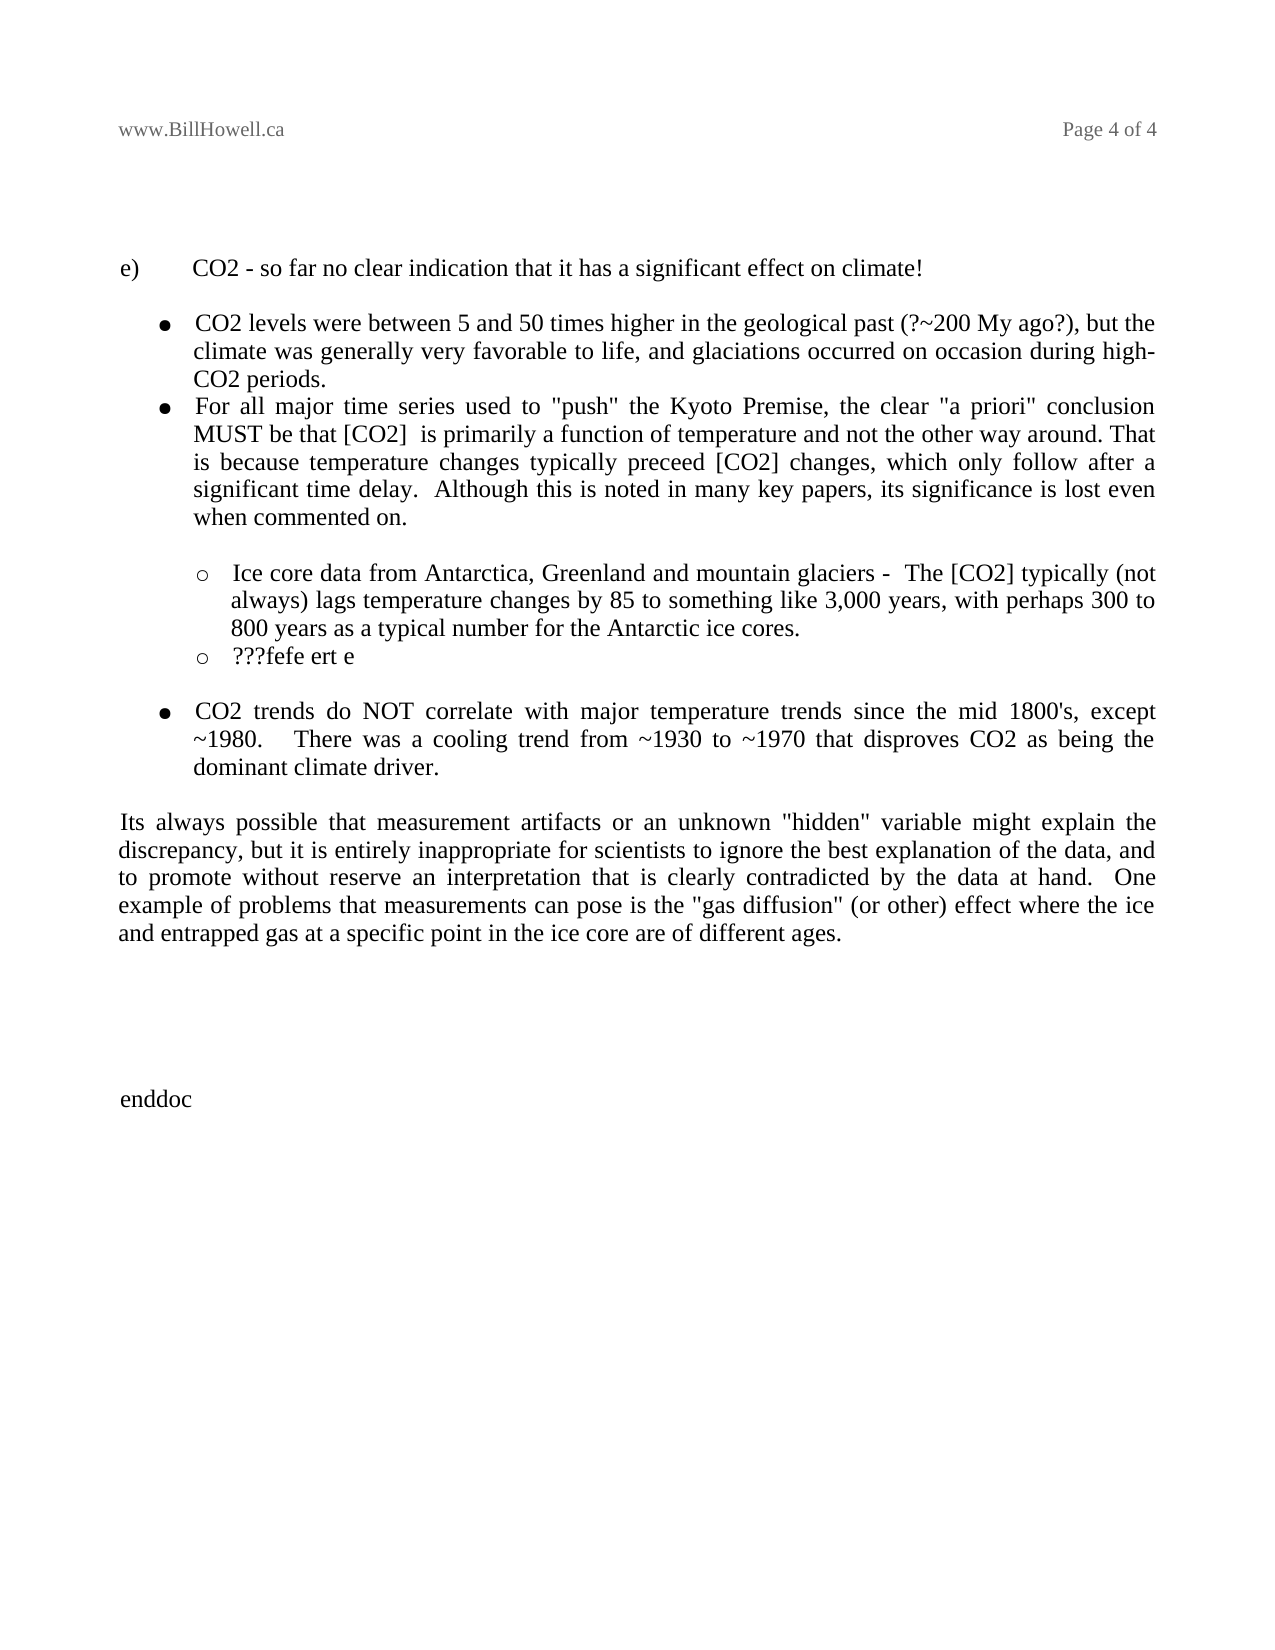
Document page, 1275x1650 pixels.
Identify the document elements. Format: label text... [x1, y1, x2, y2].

list CO2 trends do NOT correlate with major temperature trends since the mid 1800's, except ~1980. There was a cooling trend from ~1930 to ~1970 that disproves CO2 as being the dominant climate driver. [156, 697, 1157, 780]
list ???fefe ert e [193, 642, 1157, 669]
text Its always possible that measurement artifacts or an unknown "hidden" variable might explain the discrepancy, but it is entirely inappropriate for scientists to ignore the best explanation of the data, and to promote without reserve an interpretation that is clearly contradicted by the data at hand. One example of problems that measurements can pose is the "gas diffusion" (or other) effect where the ice and entrapped gas at a specific point in the ice core are of different ages. [118, 808, 1157, 947]
text e) CO2 - so far no clear indication that it has a significant effect on climate! [118, 254, 1157, 282]
list Ice core data from Antarctica, Greenland and mountain glaciers - The [CO2] typically (not always) lags temperature changes by 85 to something like 3,000 years, with perhaps 300 to 800 years as a typical number for the Antarctic ice cores. [193, 559, 1157, 642]
text enddoc [118, 1085, 1157, 1113]
list CO2 levels were between 5 and 50 times higher in the geological past (?~200 My ago?), but the climate was generally very favorable to life, and glaciations occurred on occasion during high-CO2 periods. [156, 309, 1157, 392]
list For all major time series used to "push" the Kyoto Premise, the clear "a priori" conclusion MUST be that [CO2] is primarily a function of temperature and not the other way around. That is because temperature changes typically preceed [CO2] changes, which only follow after a significant time delay. Although this is noted in many key papers, its significance is lost even when commented on. [156, 392, 1157, 531]
